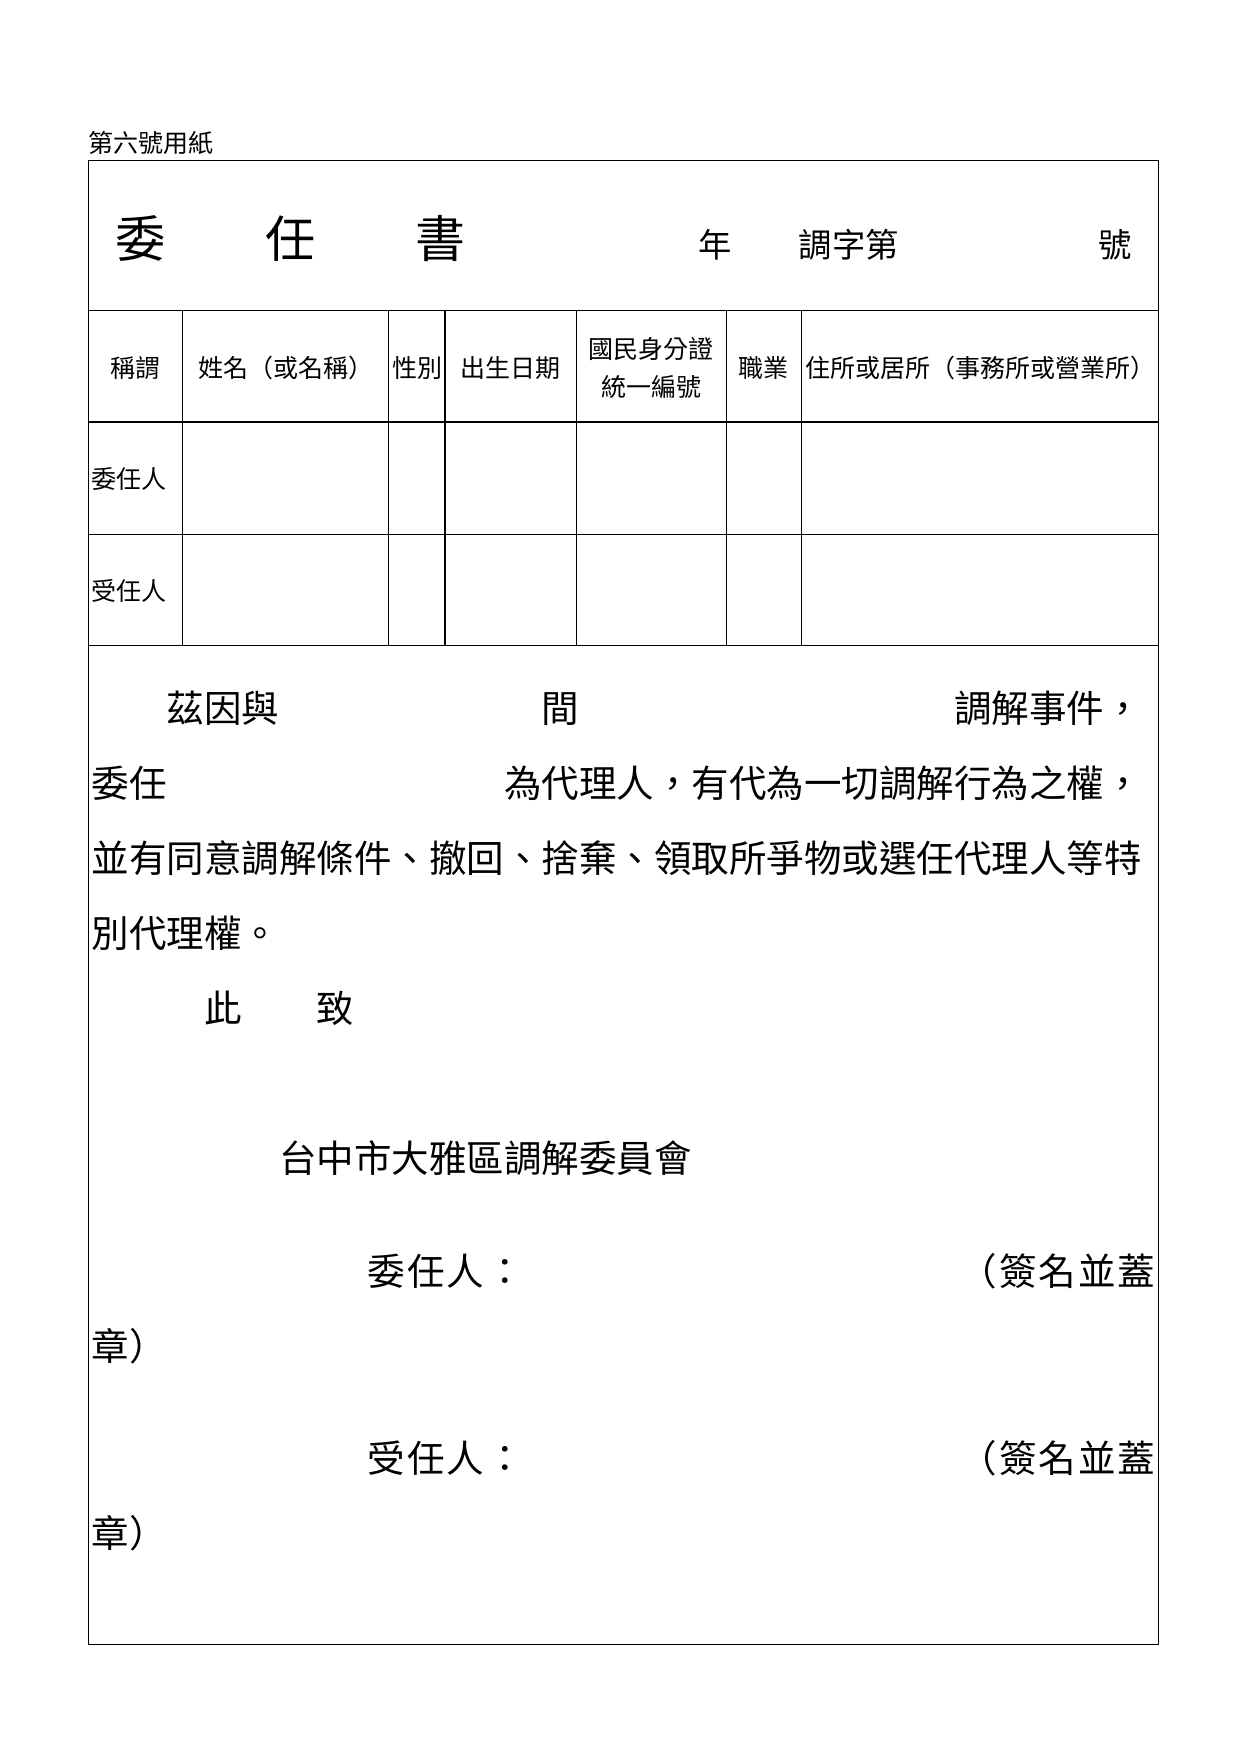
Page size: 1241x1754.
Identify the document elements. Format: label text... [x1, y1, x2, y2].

table_cell 性別 [389, 311, 444, 421]
table_cell [389, 535, 444, 645]
table_cell [183, 535, 388, 645]
table_cell 出生日期 [446, 311, 576, 421]
table_cell [183, 423, 388, 534]
table_cell [802, 423, 1158, 534]
table_cell 委任人 [89, 423, 182, 534]
table_cell [802, 535, 1158, 645]
table_cell 茲因與 間 調解事件， 委任 為代理人，有代為一切調解行為之權， 並有同意調解條件、撤回、捨棄、領取所爭物或選任代理人等特 別代理權。 此 致 台中市大雅區調解委員會 委任人： （簽名並蓋章） 受任人： （簽名並蓋章） [89, 646, 1158, 1643]
table_cell [577, 535, 726, 645]
text 第六號用紙 [89, 123, 1152, 160]
table_cell 住所或居所（事務所或營業所） [802, 311, 1158, 421]
table_cell 稱謂 [89, 311, 182, 421]
table_cell [446, 423, 576, 534]
table_cell [727, 423, 801, 534]
table_cell [727, 535, 801, 645]
table_cell 受任人 [89, 535, 182, 645]
table_cell [389, 423, 444, 534]
table_cell 姓名（或名稱） [183, 311, 388, 421]
table_cell 職業 [727, 311, 801, 421]
table_header 委 任 書 年 調字第 號 [89, 161, 1158, 310]
table_cell [577, 423, 726, 534]
table_cell [446, 535, 576, 645]
table_cell 國民身分證 統一編號 [577, 311, 726, 421]
